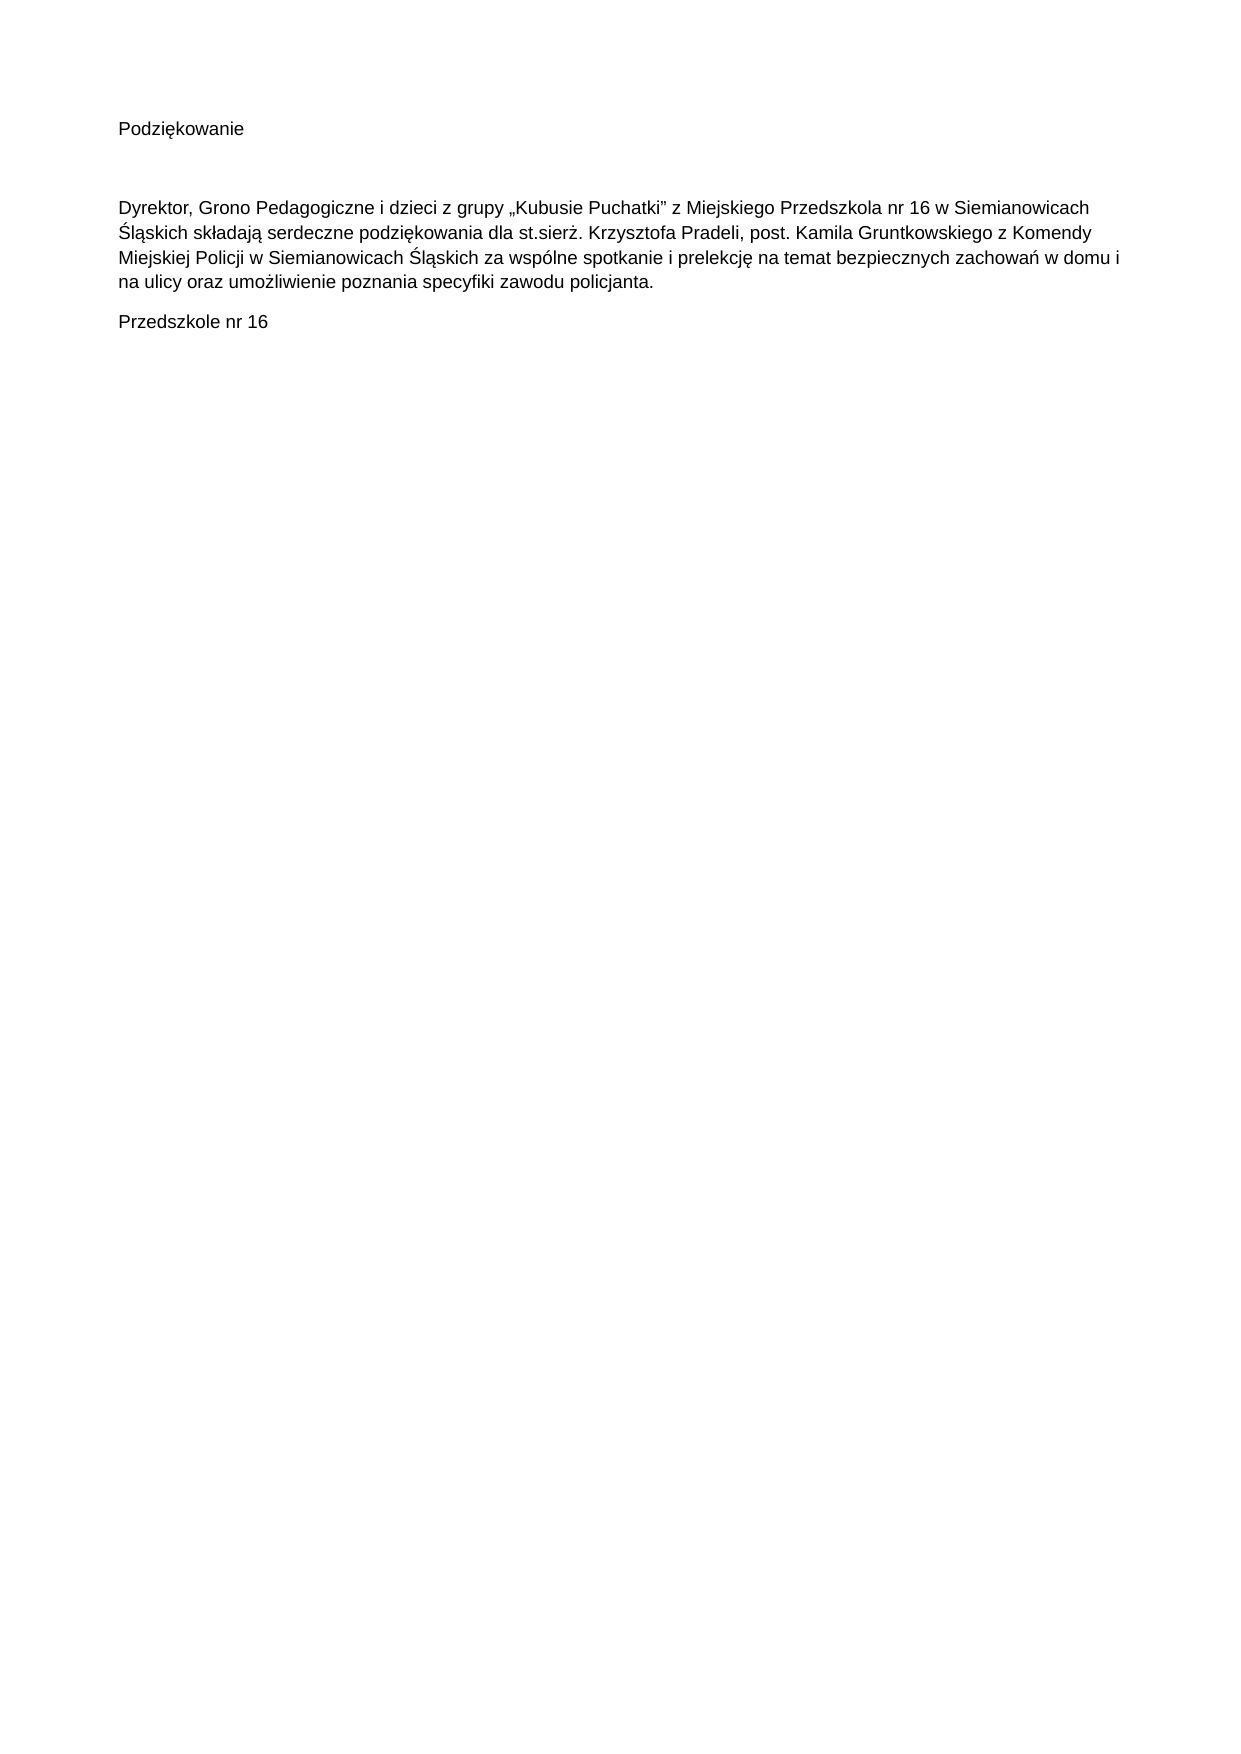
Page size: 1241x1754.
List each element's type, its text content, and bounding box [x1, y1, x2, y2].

text Przedszkole nr 16 [118, 311, 1122, 332]
text Podziękowanie [118, 118, 1122, 140]
text Dyrektor, Grono Pedagogiczne i dzieci z grupy „Kubusie Puchatki” z Miejskiego Przedszkola nr 16 w Siemianowicach Śląskich składają serdeczne podziękowania dla st.sierż. Krzysztofa Pradeli, post. Kamila Gruntkowskiego z Komendy Miejskiej Policji w Siemianowicach Śląskich za wspólne spotkanie i prelekcję na temat bezpiecznych zachowań w domu i na ulicy oraz umożliwienie poznania specyfiki zawodu policjanta. [118, 197, 1122, 293]
